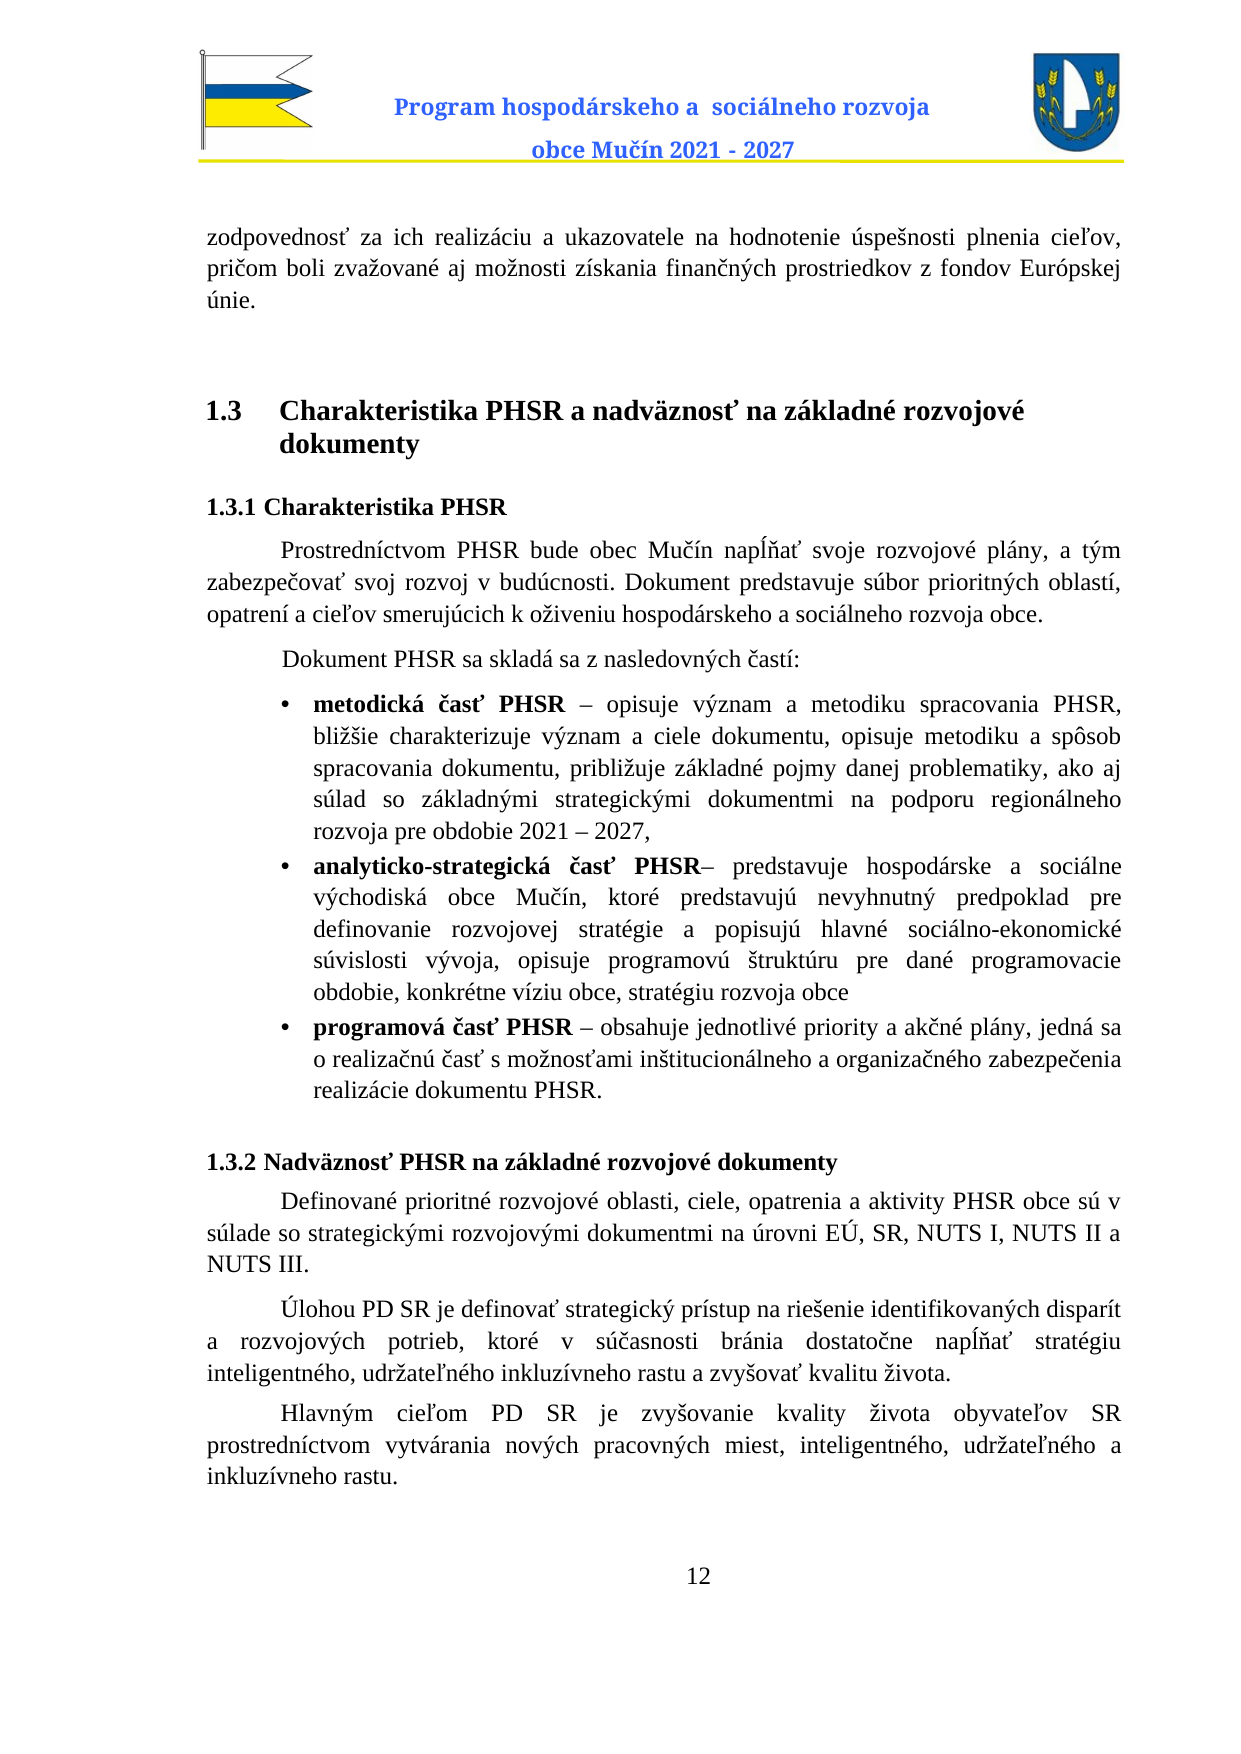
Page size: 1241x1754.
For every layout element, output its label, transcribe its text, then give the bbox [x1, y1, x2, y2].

subtitle 1.3 Charakteristika PHSR a nadväznosť na základné rozvojové dokumenty [205, 393, 1123, 460]
text zodpovednosť za ich realizáciu a ukazovatele na hodnotenie úspešnosti plnenia cieľov, pričom boli zvažované aj možnosti získania finančných prostriedkov z fondov Európskej únie. [207, 222, 1122, 313]
subtitle 1.3.2 Nadväznosť PHSR na základné rozvojové dokumenty [206, 1147, 1123, 1175]
text Hlavným cieľom PD SR je zvyšovanie kvality života obyvateľov SR prostredníctvom vytvárania nových pracovných miest, inteligentného, udržateľného a inkluzívneho rastu. [207, 1398, 1122, 1490]
text Dokument PHSR sa skladá sa z nasledovných častí: [282, 644, 1122, 673]
text Úlohou PD SR je definovať strategický prístup na riešenie identifikovaných disparít a rozvojových potrieb, ktoré v súčasnosti bránia dostatočne napĺňať stratégiu inteligentného, udržateľného inkluzívneho rastu a zvyšovať kvalitu života. [207, 1294, 1122, 1386]
text Definované prioritné rozvojové oblasti, ciele, opatrenia a aktivity PHSR obce sú v súlade so strategickými rozvojovými dokumentmi na úrovni EÚ, SR, NUTS I, NUTS II a NUTS III. [207, 1186, 1122, 1278]
text Prostredníctvom PHSR bude obec Mučín napĺňať svoje rozvojové plány, a tým zabezpečovať svoj rozvoj v budúcnosti. Dokument predstavuje súbor prioritných oblastí, opatrení a cieľov smerujúcich k oživeniu hospodárskeho a sociálneho rozvoja obce. [207, 536, 1122, 627]
list analyticko-strategická časť PHSR– predstavuje hospodárske a sociálne východiská obce Mučín, ktoré predstavujú nevyhnutný predpoklad pre definovanie rozvojovej stratégie a popisujú hlavné sociálno-ekonomické súvislosti vývoja, opisuje programovú štruktúru pre dané programovacie obdobie, konkrétne víziu obce, stratégiu rozvoja obce [281, 851, 1122, 1006]
subtitle 1.3.1 Charakteristika PHSR [206, 492, 1123, 521]
list programová časť PHSR – obsahuje jednotlivé priority a akčné plány, jedná sa o realizačnú časť s možnosťami inštitucionálneho a organizačného zabezpečenia realizácie dokumentu PHSR. [281, 1012, 1122, 1104]
list metodická časť PHSR – opisuje význam a metodiku spracovania PHSR, bližšie charakterizuje význam a ciele dokumentu, opisuje metodiku a spôsob spracovania dokumentu, približuje základné pojmy danej problematiky, ako aj súlad so základnými strategickými dokumentmi na podporu regionálneho rozvoja pre obdobie 2021 – 2027, [281, 689, 1122, 844]
